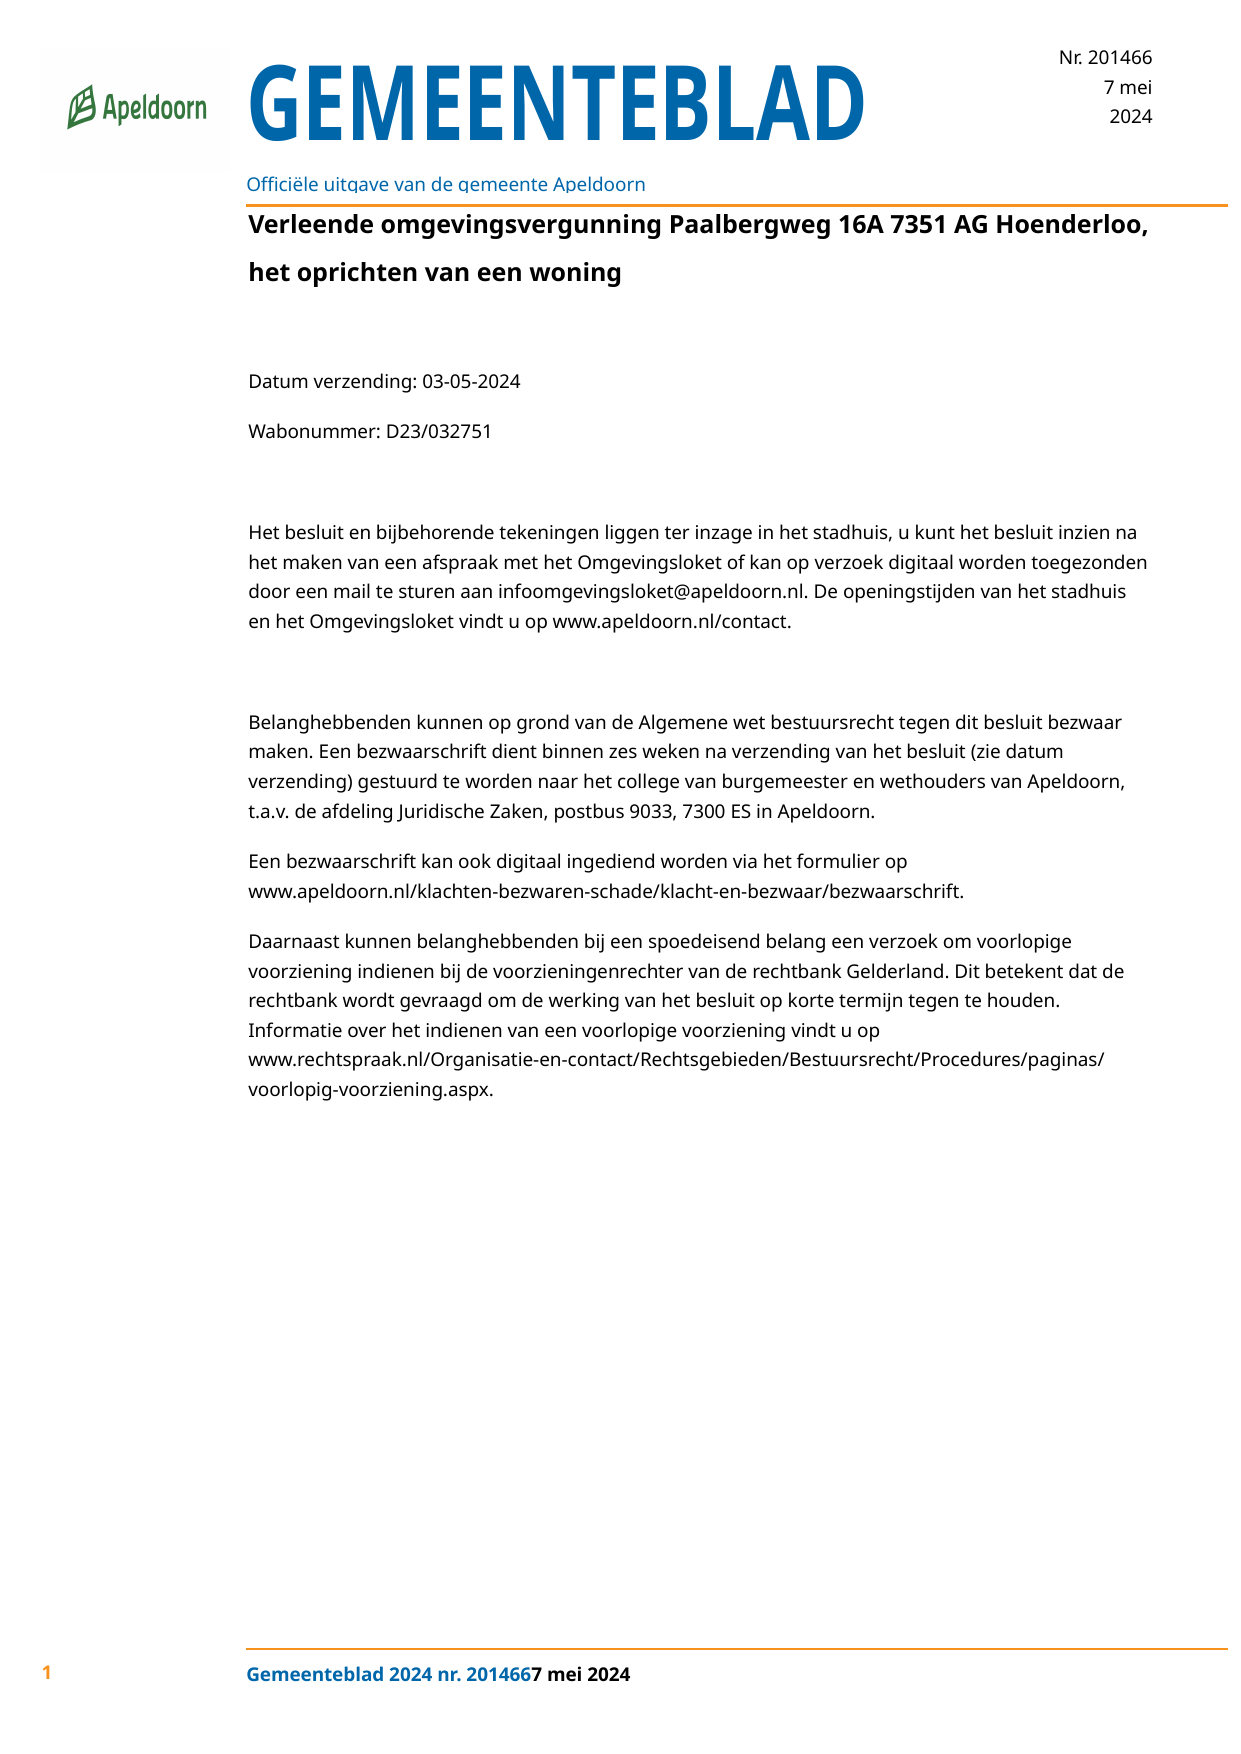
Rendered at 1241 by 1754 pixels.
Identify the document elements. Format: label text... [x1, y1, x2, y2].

text Daarnaast kunnen belanghebbenden bij een spoedeisend belang een verzoek om voorlopige voorziening indienen bij de voorzieningenrechter van de rechtbank Gelderland. Dit betekent dat de rechtbank wordt gevraagd om de werking van het besluit op korte termijn tegen te houden. Informatie over het indienen van een voorlopige voorziening vindt u op www.rechtspraak.nl/Organisatie-en-contact/Rechtsgebieden/Bestuursrecht/Procedures/paginas/voorlopig-voorziening.aspx. [248, 928, 1152, 1102]
text Wabonummer: D23/032751 [248, 419, 1152, 444]
text Het besluit en bijbehorende tekeningen liggen ter inzage in het stadhuis, u kunt het besluit inzien na het maken van een afspraak met het Omgevingsloket of kan op verzoek digitaal worden toegezonden door een mail te sturen aan infoomgevingsloket@apeldoorn.nl. De openingstijden van het stadhuis en het Omgevingsloket vindt u op www.apeldoorn.nl/contact. [248, 519, 1152, 634]
text Belanghebbenden kunnen op grond van de Algemene wet bestuursrecht tegen dit besluit bezwaar maken. Een bezwaarschrift dient binnen zes weken na verzending van het besluit (zie datum verzending) gestuurd te worden naar het college van burgemeester en wethouders van Apeldoorn, t.a.v. de afdeling Juridische Zaken, postbus 9033, 7300 ES in Apeldoorn. [248, 709, 1152, 824]
picture [41, 47, 231, 172]
text Verleende omgevingsvergunning Paalbergweg 16A 7351 AG Hoenderloo, het oprichten van een woning [248, 207, 1152, 288]
text Een bezwaarschrift kan ook digitaal ingediend worden via het formulier op www.apeldoorn.nl/klachten-bezwaren-schade/klacht-en-bezwaar/bezwaarschrift. [248, 848, 1152, 904]
text Datum verzending: 03-05-2024 [248, 368, 1152, 394]
